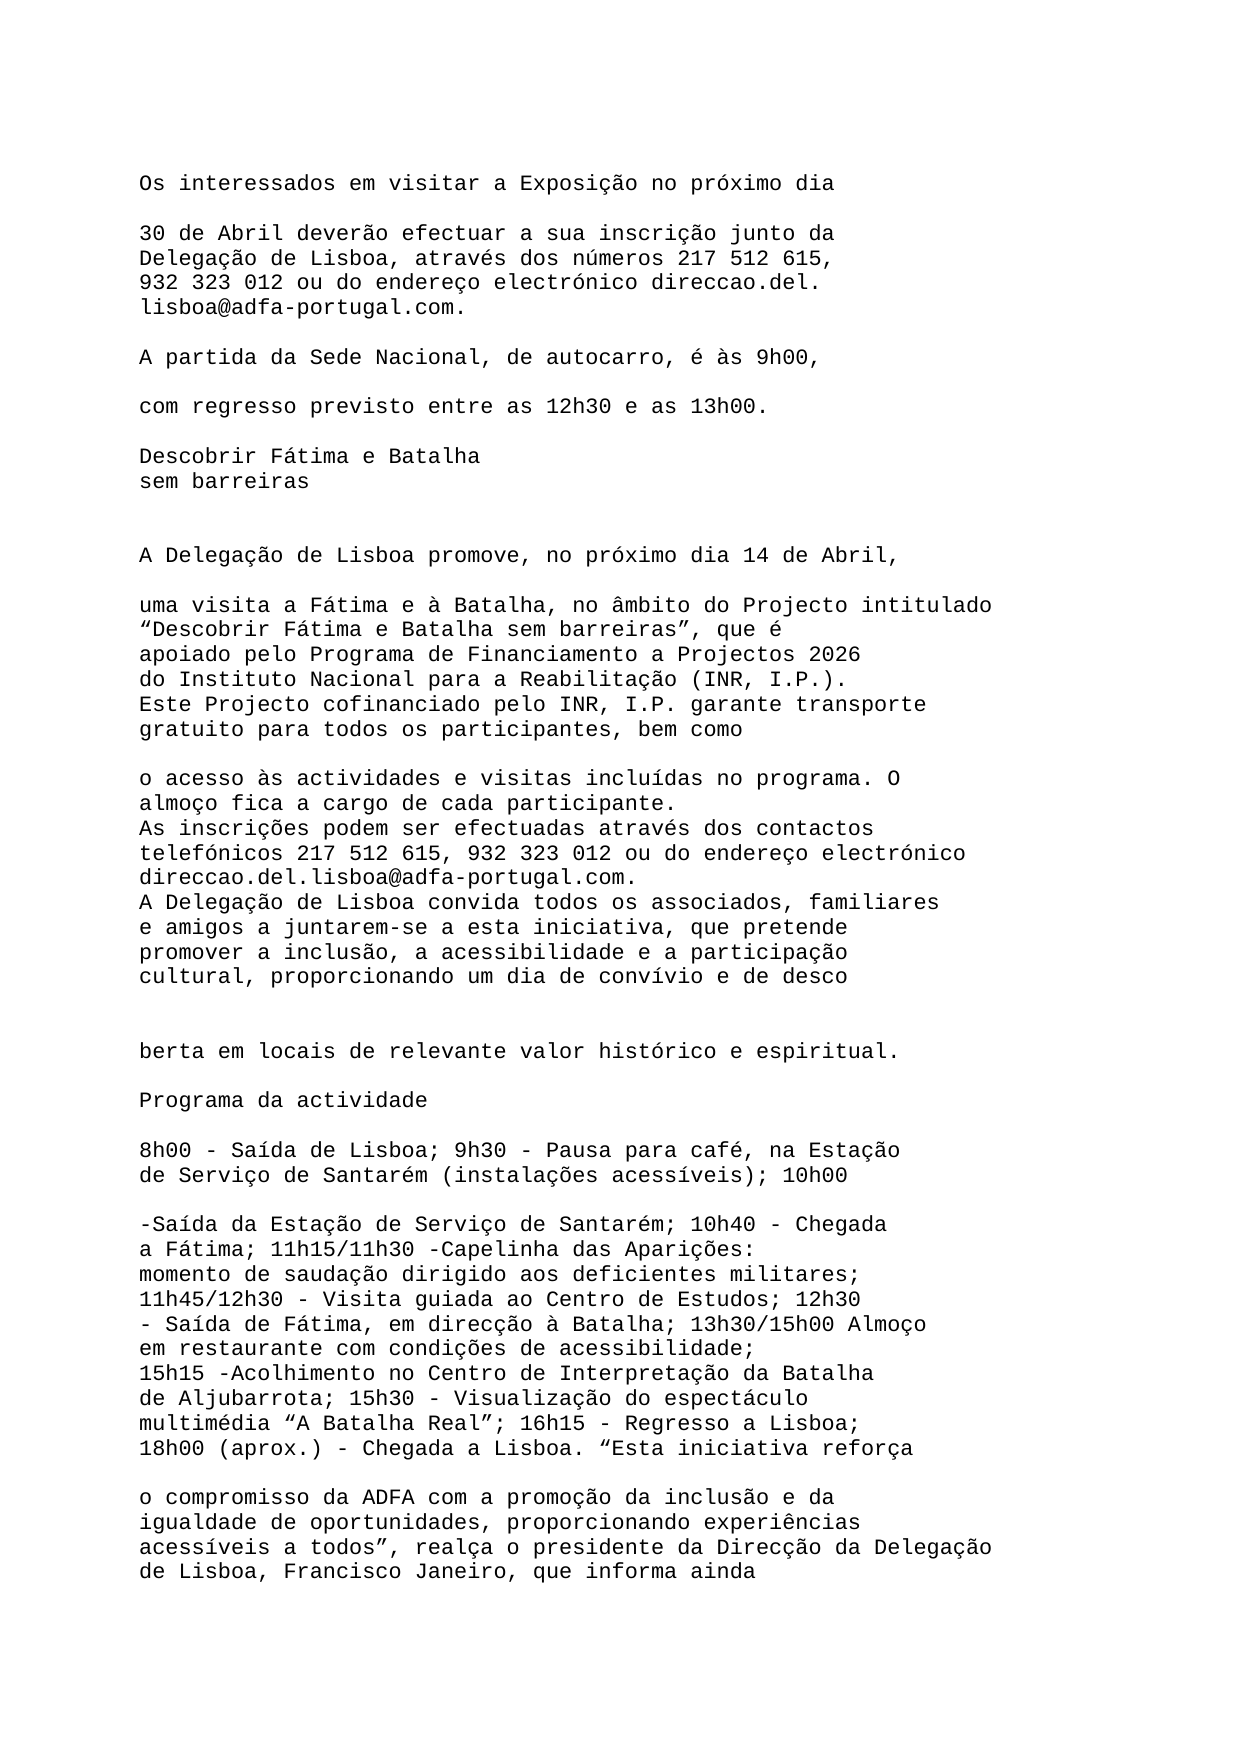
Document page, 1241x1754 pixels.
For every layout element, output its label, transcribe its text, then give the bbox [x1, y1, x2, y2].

text a Fátima; 11h15/11h30 -Capelinha das Aparições: [139, 1238, 1101, 1263]
text 932 323 012 ou do endereço electrónico direccao.del. [139, 272, 1101, 296]
text igualdade de oportunidades, proporcionando experiências [139, 1511, 1101, 1536]
text 18h00 (aprox.) - Chegada a Lisboa. “Esta iniciativa reforça [139, 1437, 1101, 1462]
text acessíveis a todos”, realça o presidente da Direcção da Delegação [139, 1536, 1101, 1561]
text uma visita a Fátima e à Batalha, no âmbito do Projecto intitulado [139, 594, 1101, 619]
text de Serviço de Santarém (instalações acessíveis); 10h00 [139, 1164, 1101, 1189]
text promover a inclusão, a acessibilidade e a participação [139, 941, 1101, 966]
text de Lisboa, Francisco Janeiro, que informa ainda [139, 1561, 1101, 1586]
text 11h45/12h30 - Visita guiada ao Centro de Estudos; 12h30 [139, 1288, 1101, 1313]
text apoiado pelo Programa de Financiamento a Projectos 2026 [139, 643, 1101, 668]
text 15h15 -Acolhimento no Centro de Interpretação da Batalha [139, 1362, 1101, 1387]
text Descobrir Fátima e Batalha [139, 445, 1101, 470]
text Programa da actividade [139, 1090, 1101, 1114]
text A Delegação de Lisboa convida todos os associados, familiares [139, 891, 1101, 916]
text com regresso previsto entre as 12h30 e as 13h00. [139, 396, 1101, 420]
text Os interessados em visitar a Exposição no próximo dia [139, 172, 1101, 197]
text Este Projecto cofinanciado pelo INR, I.P. garante transporte [139, 693, 1101, 718]
text sem barreiras [139, 470, 1101, 495]
text de Aljubarrota; 15h30 - Visualização do espectáculo [139, 1387, 1101, 1412]
text lisboa@adfa-portugal.com. [139, 296, 1101, 321]
text momento de saudação dirigido aos deficientes militares; [139, 1263, 1101, 1288]
text “Descobrir Fátima e Batalha sem barreiras”, que é [139, 619, 1101, 643]
text -Saída da Estação de Serviço de Santarém; 10h40 - Chegada [139, 1214, 1101, 1238]
text telefónicos 217 512 615, 932 323 012 ou do endereço electrónico [139, 842, 1101, 867]
text o acesso às actividades e visitas incluídas no programa. O [139, 767, 1101, 792]
text gratuito para todos os participantes, bem como [139, 718, 1101, 743]
text do Instituto Nacional para a Reabilitação (INR, I.P.). [139, 668, 1101, 693]
text direccao.del.lisboa@adfa-portugal.com. [139, 867, 1101, 891]
text almoço fica a cargo de cada participante. [139, 792, 1101, 817]
text As inscrições podem ser efectuadas através dos contactos [139, 817, 1101, 842]
text multimédia “A Batalha Real”; 16h15 - Regresso a Lisboa; [139, 1412, 1101, 1437]
text o compromisso da ADFA com a promoção da inclusão e da [139, 1486, 1101, 1511]
text e amigos a juntarem-se a esta iniciativa, que pretende [139, 916, 1101, 941]
text cultural, proporcionando um dia de convívio e de desco [139, 966, 1101, 991]
text Delegação de Lisboa, através dos números 217 512 615, [139, 247, 1101, 272]
text 30 de Abril deverão efectuar a sua inscrição junto da [139, 222, 1101, 247]
text - Saída de Fátima, em direcção à Batalha; 13h30/15h00 Almoço [139, 1313, 1101, 1338]
text em restaurante com condições de acessibilidade; [139, 1338, 1101, 1362]
text berta em locais de relevante valor histórico e espiritual. [139, 1040, 1101, 1065]
text A Delegação de Lisboa promove, no próximo dia 14 de Abril, [139, 544, 1101, 569]
text 8h00 - Saída de Lisboa; 9h30 - Pausa para café, na Estação [139, 1139, 1101, 1164]
text A partida da Sede Nacional, de autocarro, é às 9h00, [139, 346, 1101, 371]
